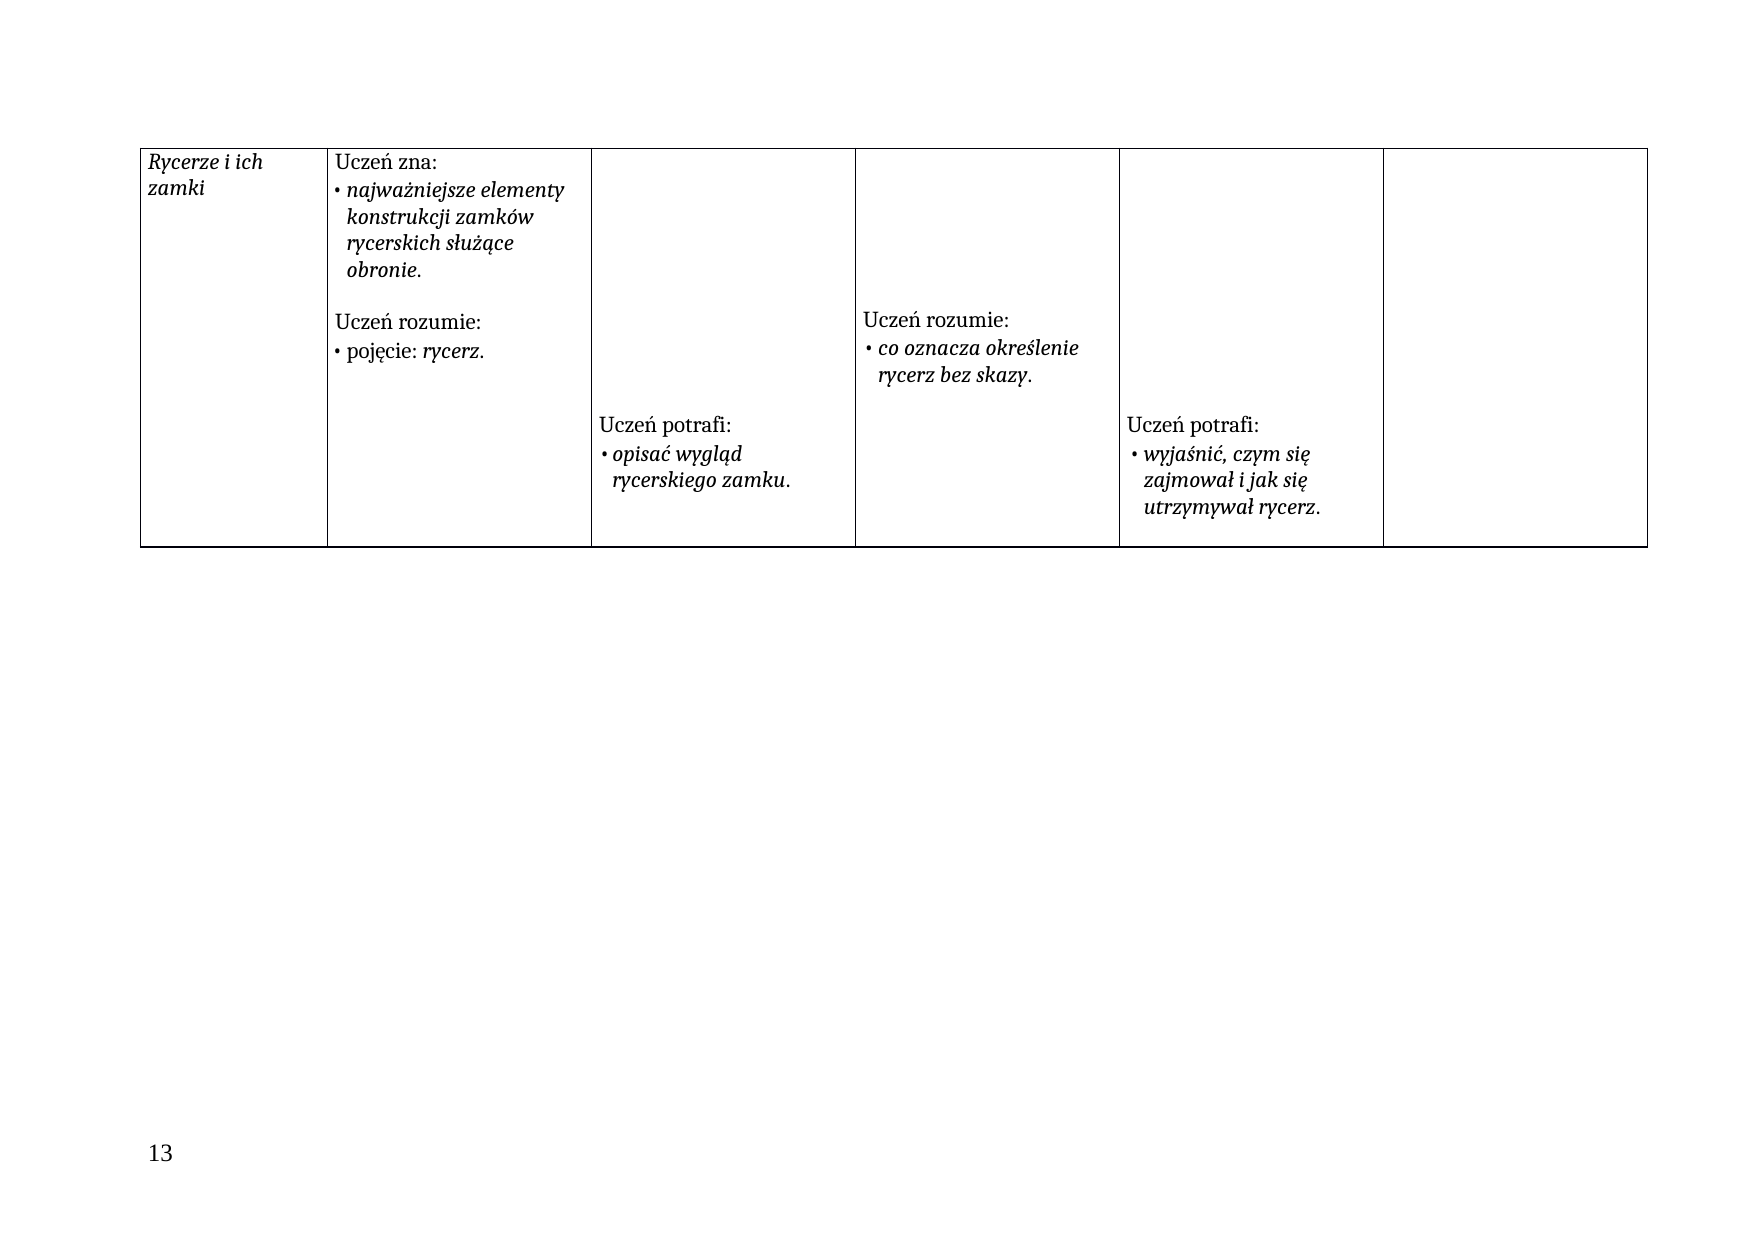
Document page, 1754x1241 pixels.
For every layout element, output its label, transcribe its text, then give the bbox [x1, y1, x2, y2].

table_header Uczeń potrafi: wyjaśnić, czym się zajmował i jak się utrzymywał rycerz. [1120, 149, 1383, 546]
table_header Uczeń potrafi: opisać wygląd rycerskiego zamku. [592, 149, 855, 546]
table_header Uczeń rozumie: co oznacza określenie rycerz bez skazy. [856, 149, 1119, 546]
table_header Uczeń zna: najważniejsze elementy konstrukcji zamków rycerskich służące obronie. Uczeń rozumie: pojęcie: rycerz. [328, 149, 591, 546]
table_header [1384, 149, 1647, 546]
table_header Rycerze i ich zamki [141, 149, 327, 546]
